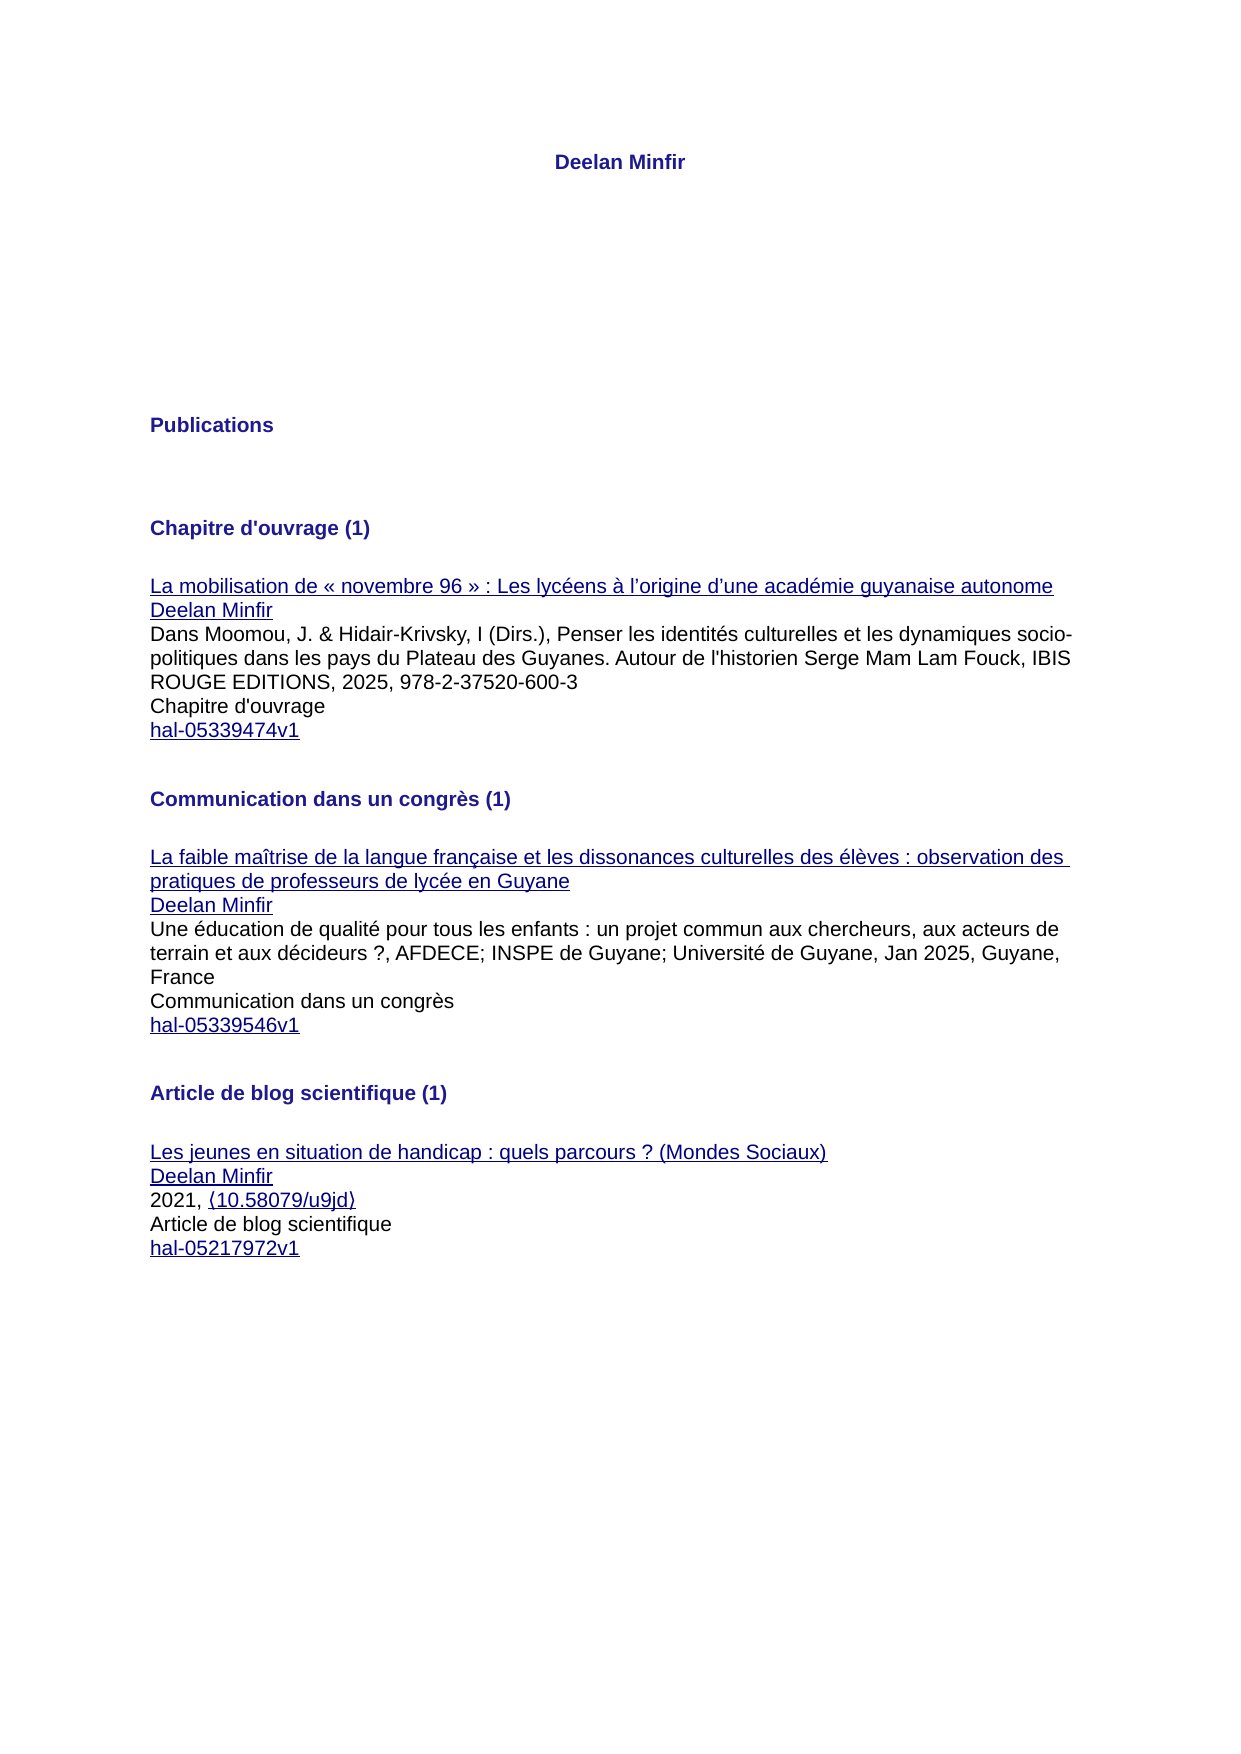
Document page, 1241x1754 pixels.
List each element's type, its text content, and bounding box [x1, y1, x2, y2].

subtitle Deelan Minfir [150, 150, 1090, 174]
subtitle Chapitre d'ouvrage (1) [150, 516, 1090, 539]
table_header Les jeunes en situation de handicap : quels parcours ? (Mondes Sociaux) Deelan Minfir 2021, ⟨10.58079/u9jd⟩ Article de blog scientifique hal-05217972v1 [150, 1140, 1090, 1259]
subtitle Publications [150, 412, 1090, 436]
table_header La mobilisation de « novembre 96 » : Les lycéens à l’origine d’une académie guyanaise autonome Deelan Minfir Dans Moomou, J. & Hidair-Krivsky, I (Dirs.), Penser les identités culturelles et les dynamiques socio-politiques dans les pays du Plateau des Guyanes. Autour de l'historien Serge Mam Lam Fouck, IBIS ROUGE EDITIONS, 2025, 978-2-37520-600-3 Chapitre d'ouvrage hal-05339474v1 [150, 574, 1090, 742]
subtitle Article de blog scientifique (1) [150, 1081, 1090, 1105]
table_header La faible maîtrise de la langue française et les dissonances culturelles des élèves : observation des pratiques de professeurs de lycée en Guyane Deelan Minfir Une éducation de qualité pour tous les enfants : un projet commun aux chercheurs, aux acteurs de terrain et aux décideurs ?, AFDECE; INSPE de Guyane; Université de Guyane, Jan 2025, Guyane, France Communication dans un congrès hal-05339546v1 [150, 845, 1090, 1036]
subtitle Communication dans un congrès (1) [150, 786, 1090, 810]
